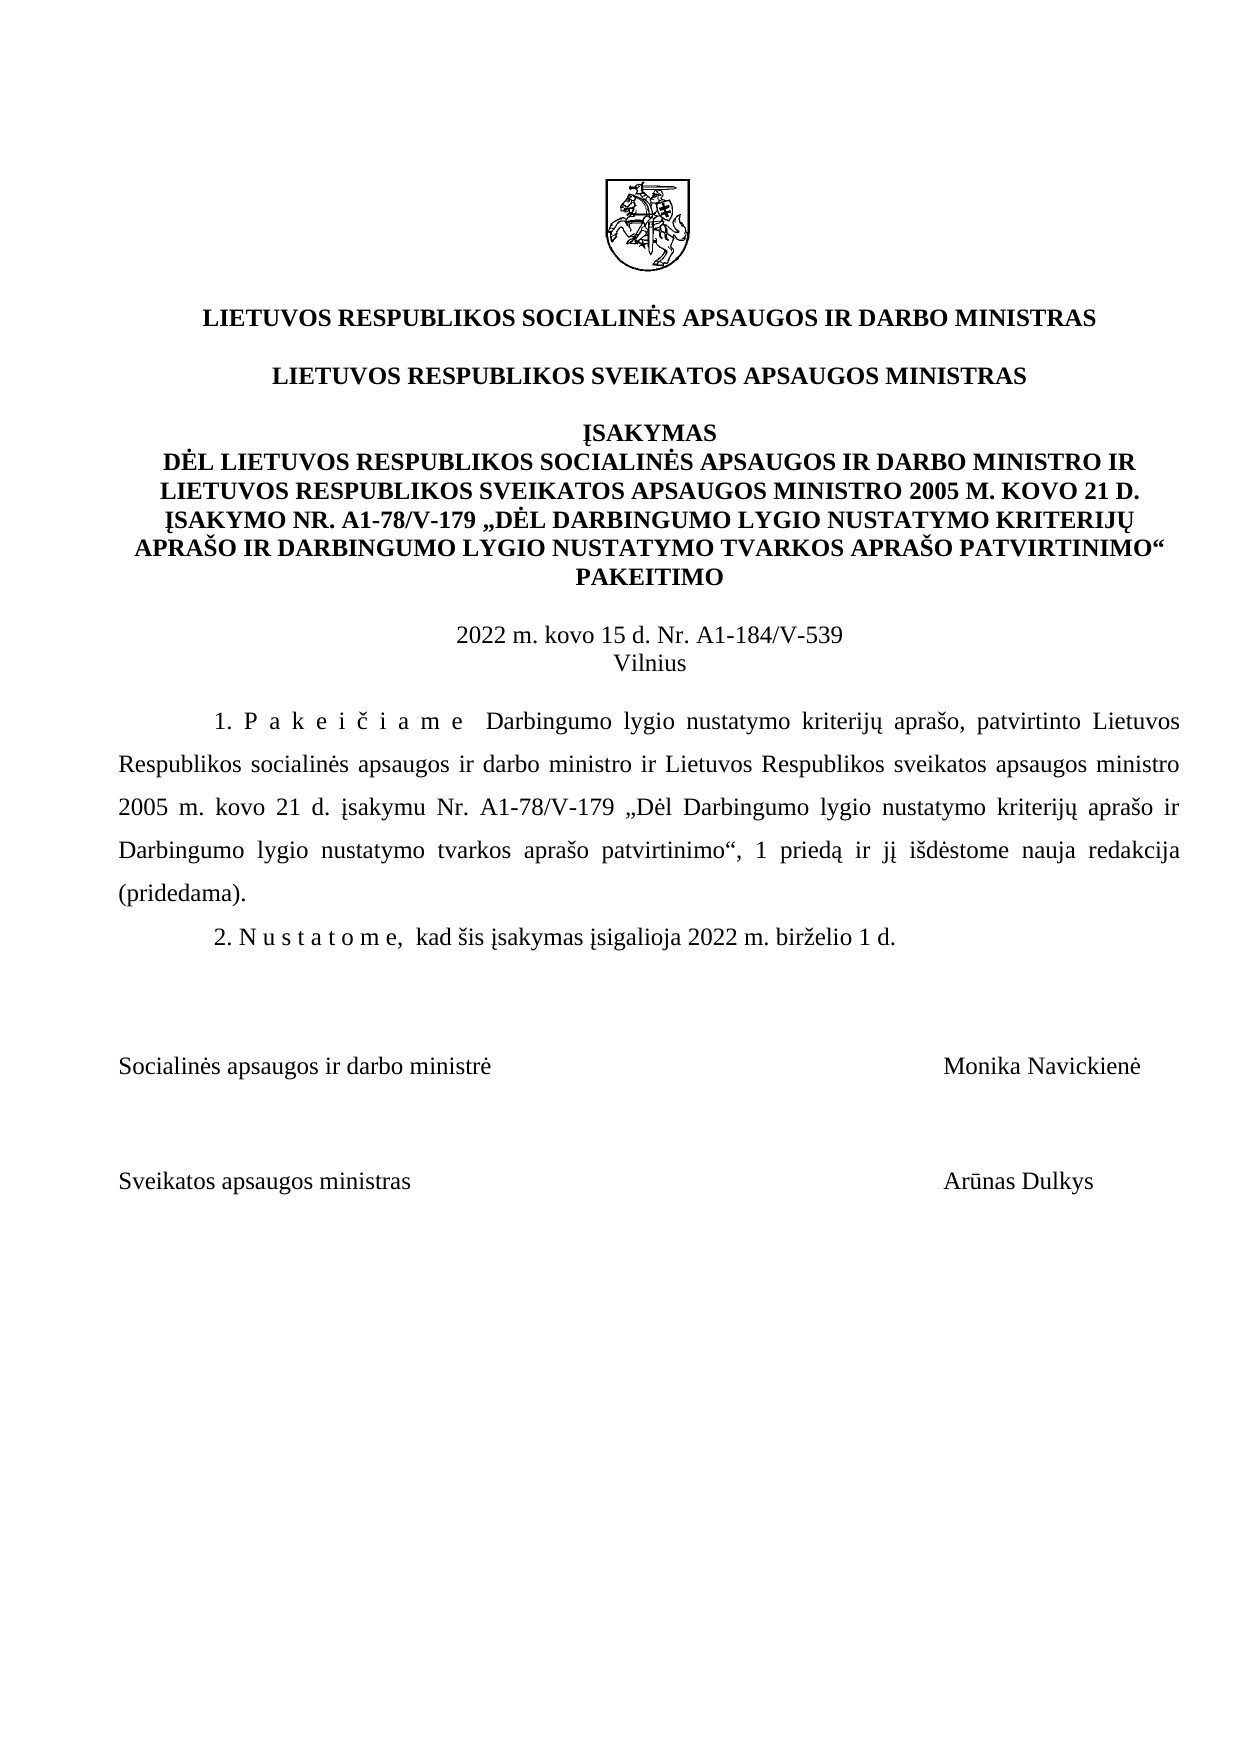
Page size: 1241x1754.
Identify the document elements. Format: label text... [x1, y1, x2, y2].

text DĖL LIETUVOS RESPUBLIKOS SOCIALINĖS APSAUGOS IR DARBO MINISTRO IR LIETUVOS RESPUBLIKOS SVEIKATOS APSAUGOS MINISTRO 2005 M. KOVO 21 D. ĮSAKYMO NR. A1-78/V-179 „DĖL DARBINGUMO LYGIO NUSTATYMO KRITERIJŲ APRAŠO IR DARBINGUMO LYGIO NUSTATYMO TVARKOS APRAŠO PATVIRTINIMO“ PAKEITIMO [118, 447, 1181, 591]
text 2. N u s t a t o m e, kad šis įsakymas įsigalioja 2022 m. birželio 1 d. [118, 922, 1181, 950]
text Socialinės apsaugos ir darbo ministrė Monika Navickienė [118, 1051, 1181, 1080]
text LIETUVOS RESPUBLIKOS SOCIALINĖS APSAUGOS IR DARBO MINISTRAS [118, 303, 1181, 332]
text 1. P a k e i č i a m e Darbingumo lygio nustatymo kriterijų aprašo, patvirtinto Lietuvos Respublikos socialinės apsaugos ir darbo ministro ir Lietuvos Respublikos sveikatos apsaugos ministro 2005 m. kovo 21 d. įsakymu Nr. A1-78/V-179 „Dėl Darbingumo lygio nustatymo kriterijų aprašo ir Darbingumo lygio nustatymo tvarkos aprašo patvirtinimo“, 1 priedą ir jį išdėstome nauja redakcija (pridedama). [118, 706, 1181, 907]
text Vilnius [118, 648, 1181, 677]
text Sveikatos apsaugos ministras Arūnas Dulkys [118, 1166, 1181, 1195]
text LIETUVOS RESPUBLIKOS SVEIKATOS APSAUGOS MINISTRAS [118, 361, 1181, 390]
text 2022 m. kovo 15 d. Nr. A1-184/V-539 [118, 620, 1181, 648]
text ĮSAKYMAS [118, 418, 1181, 447]
